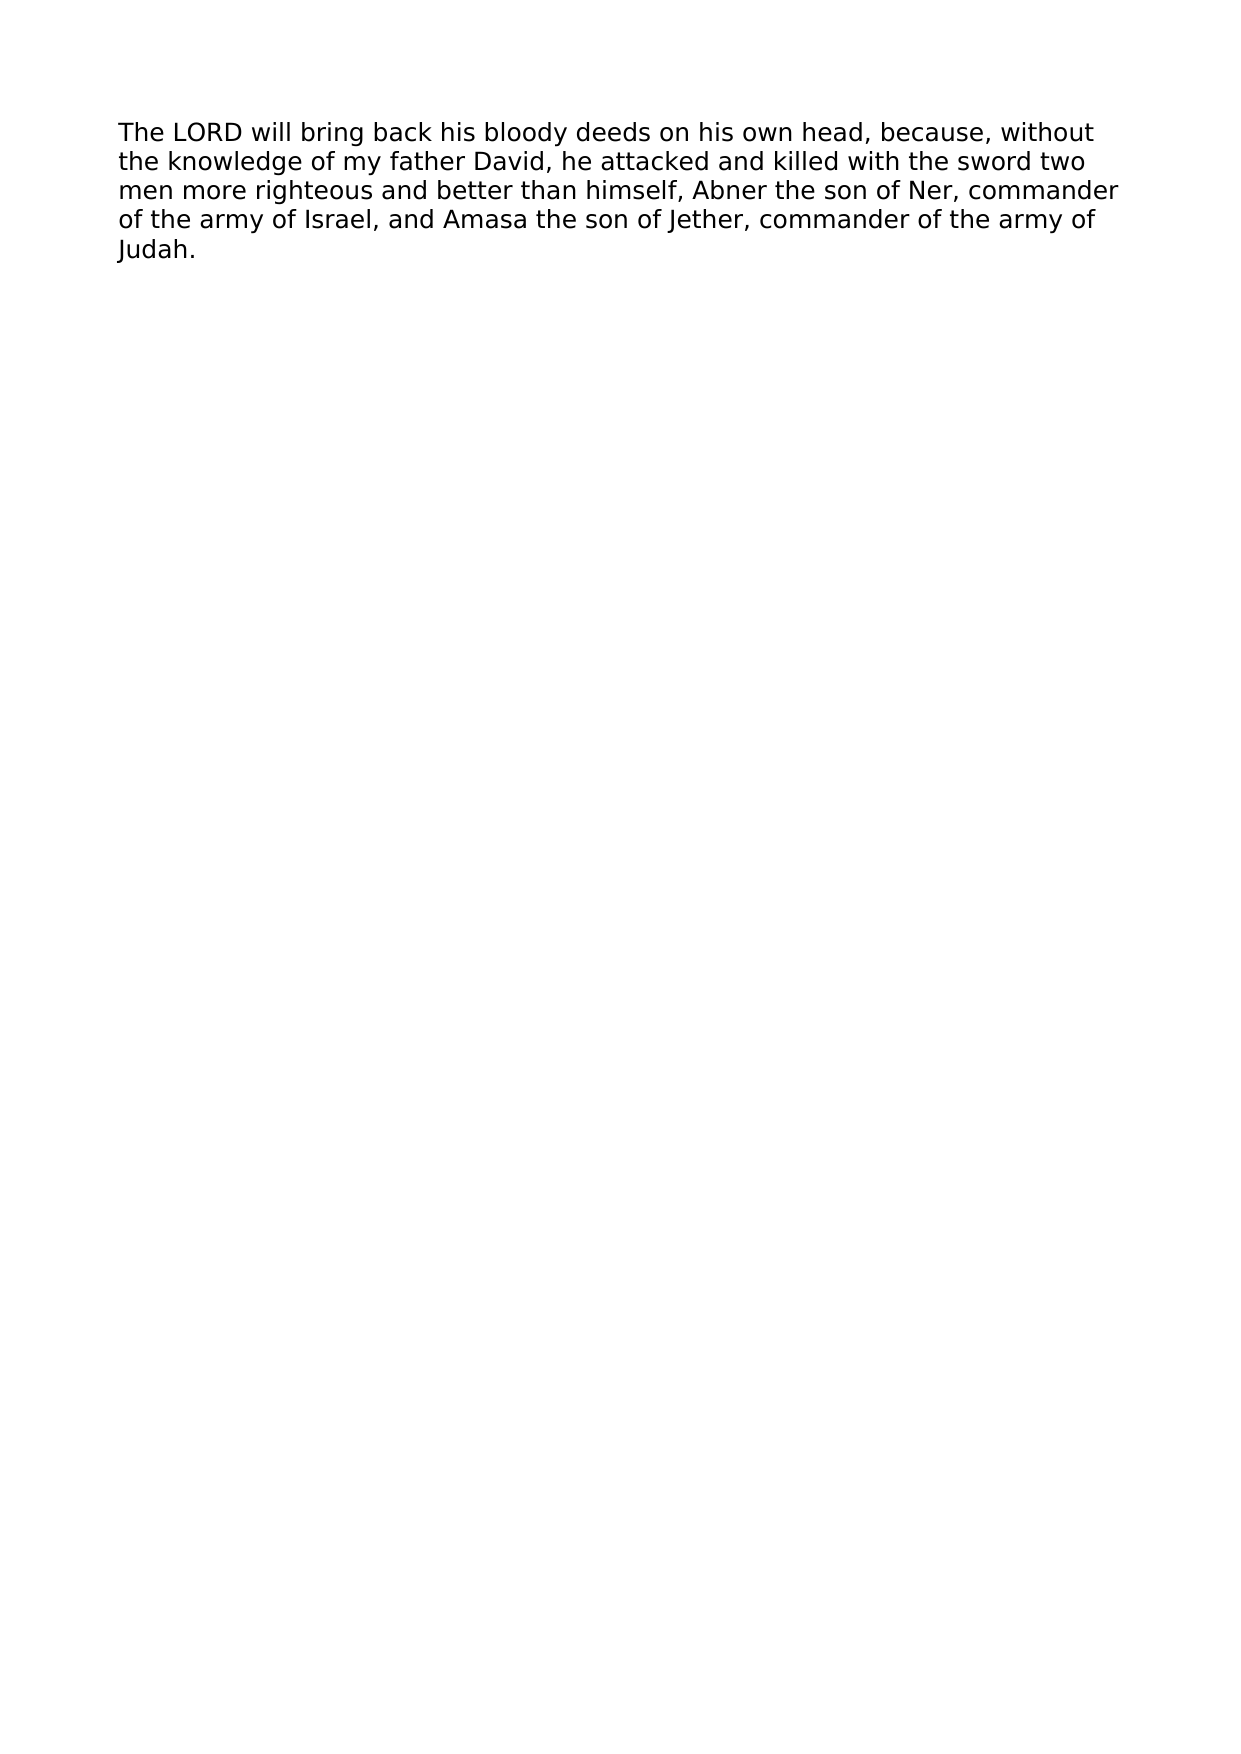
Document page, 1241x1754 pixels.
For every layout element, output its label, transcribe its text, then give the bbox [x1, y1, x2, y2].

text The LORD will bring back his bloody deeds on his own head, because, without the knowledge of my father David, he attacked and killed with the sword two men more righteous and better than himself, Abner the son of Ner, commander of the army of Israel, and Amasa the son of Jether, commander of the army of Judah. [118, 118, 1122, 264]
